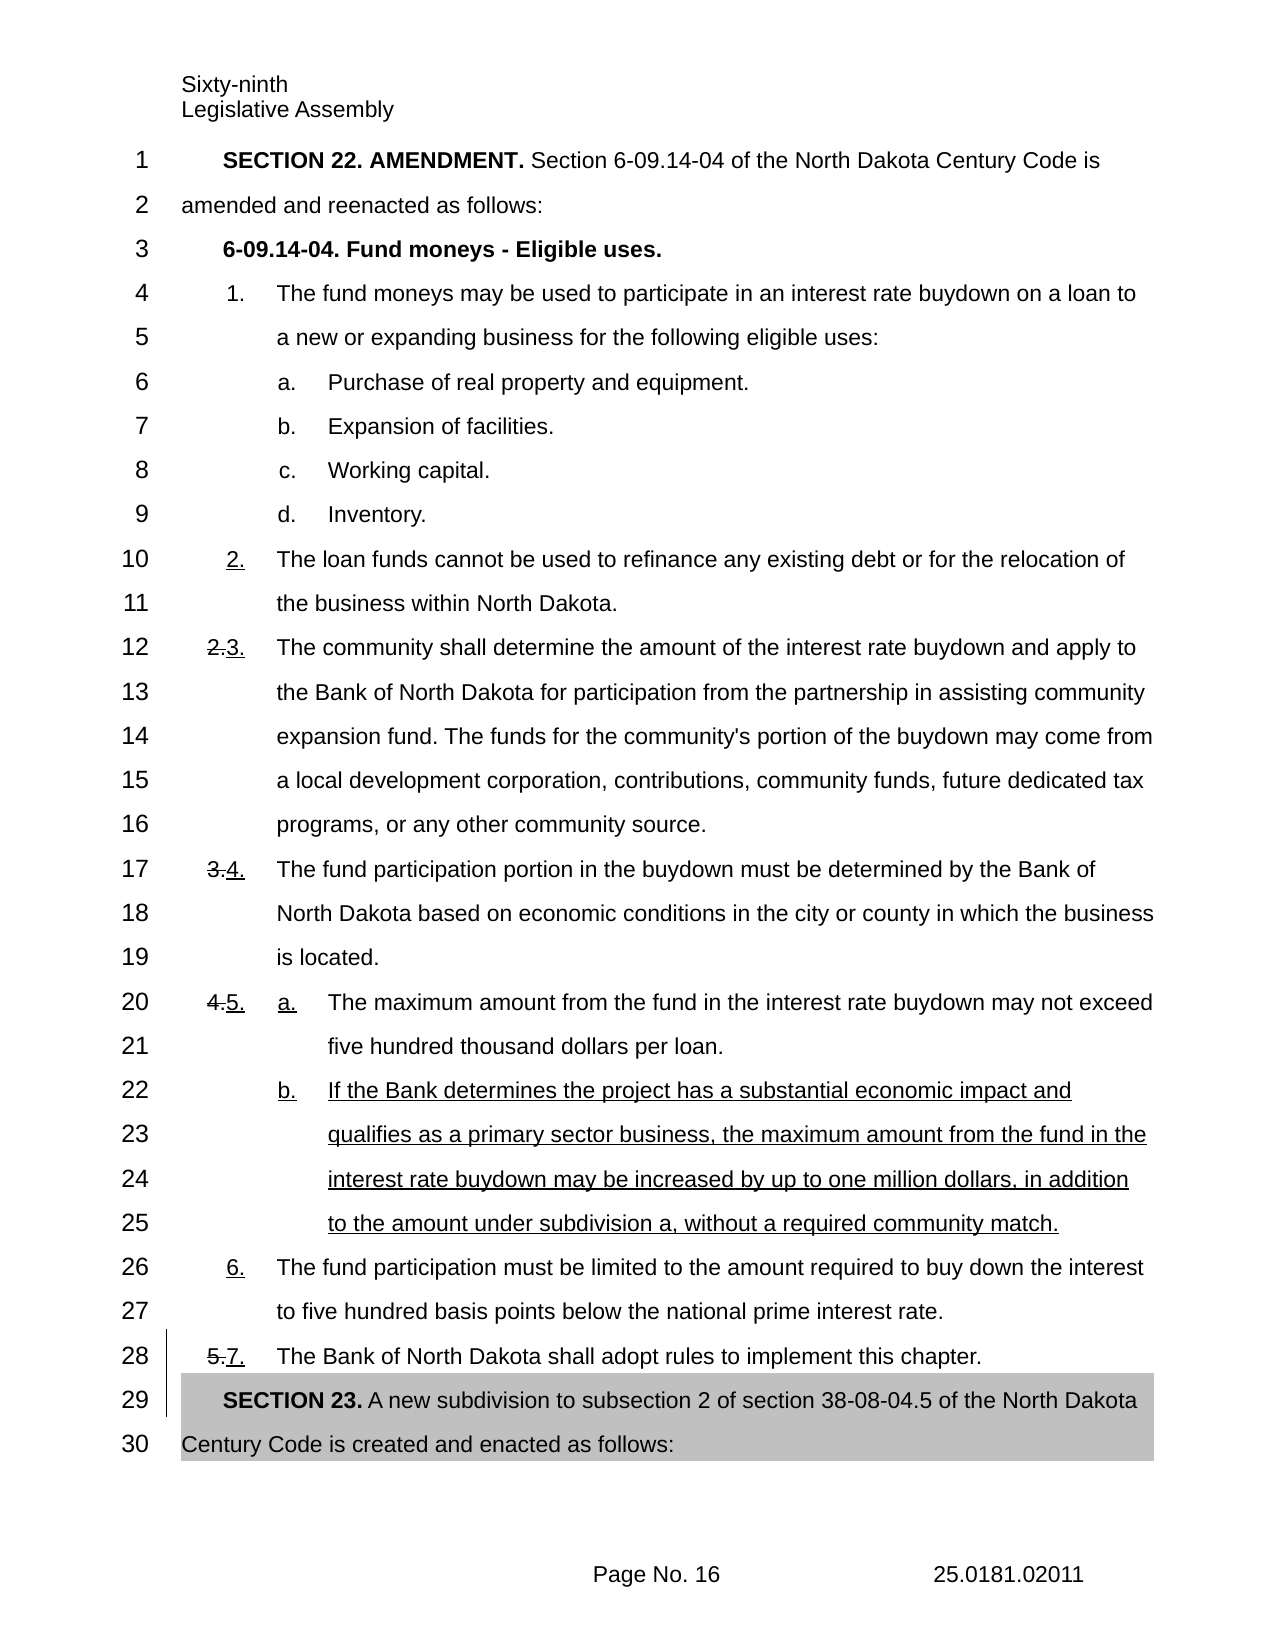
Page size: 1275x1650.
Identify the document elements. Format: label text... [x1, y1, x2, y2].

text SECTION 22. AMENDMENT. Section 6‑09.14‑04 of the North Dakota Century Code is amended and reenacted as follows: [181, 133, 1154, 222]
text 2. The loan funds cannot be used to refinance any existing debt or for the relocation of the business within North Dakota. [181, 532, 1154, 620]
text 1. The fund moneys may be used to participate in an interest rate buydown on a loan to a new or expanding business for the following eligible uses: [181, 266, 1154, 355]
text 6. The fund participation must be limited to the amount required to buy down the interest to five hundred basis points below the national prime interest rate. [181, 1240, 1154, 1329]
subtitle 6‑09.14‑04. Fund moneys ‑ Eligible uses. [181, 222, 1154, 266]
text 4.5. a. The maximum amount from the fund in the interest rate buydown may not exceed five hundred thousand dollars per loan. [181, 974, 1154, 1063]
text a. Purchase of real property and equipment. [181, 355, 1154, 399]
text d. Inventory. [181, 487, 1154, 532]
text b. If the Bank determines the project has a substantial economic impact and qualifies as a primary sector business, the maximum amount from the fund in the interest rate buydown may be increased by up to one million dollars, in addition to the amount under subdivision a, without a required community match. [181, 1063, 1154, 1240]
text 3.4. The fund participation portion in the buydown must be determined by the Bank of North Dakota based on economic conditions in the city or county in which the business is located. [181, 842, 1154, 974]
text SECTION 23. A new subdivision to subsection 2 of section 38‑08‑04.5 of the North Dakota Century Code is created and enacted as follows: [181, 1373, 1154, 1461]
text c. Working capital. [181, 443, 1154, 487]
text 2.3. The community shall determine the amount of the interest rate buydown and apply to the Bank of North Dakota for participation from the partnership in assisting community expansion fund. The funds for the community's portion of the buydown may come from a local development corporation, contributions, community funds, future dedicated tax programs, or any other community source. [181, 620, 1154, 842]
text 5.7. The Bank of North Dakota shall adopt rules to implement this chapter. [181, 1329, 1154, 1373]
text b. Expansion of facilities. [181, 399, 1154, 443]
